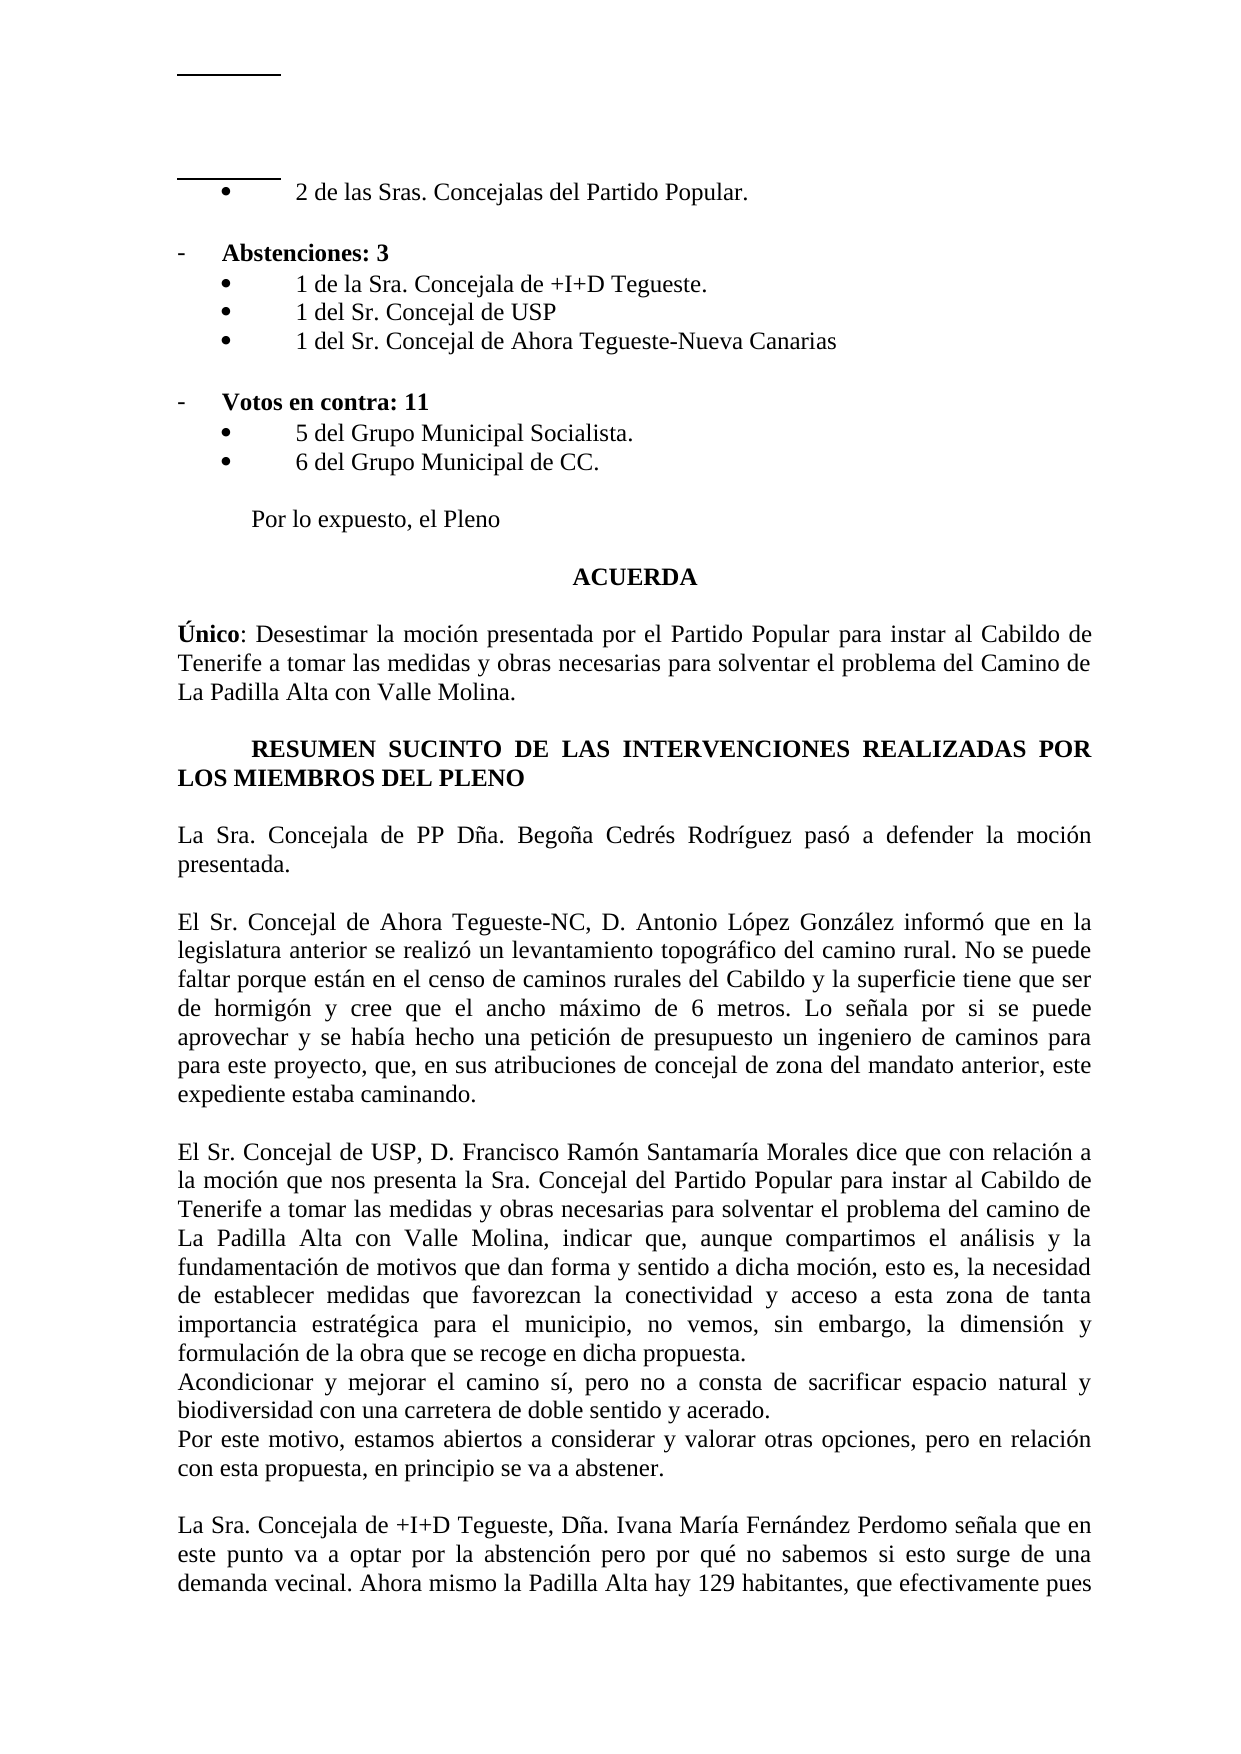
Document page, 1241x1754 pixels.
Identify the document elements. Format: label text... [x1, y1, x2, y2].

list 1 del Sr. Concejal de USP [222, 297, 1092, 326]
text ACUERDA [177, 562, 1092, 590]
list 1 de la Sra. Concejala de +I+D Tegueste. [222, 269, 1092, 297]
text La Sra. Concejala de PP Dña. Begoña Cedrés Rodríguez pasó a defender la moción presentada. [177, 820, 1092, 878]
list Votos en contra: 11 [177, 384, 1092, 418]
list Abstenciones: 3 [177, 235, 1092, 269]
text Único: Desestimar la moción presentada por el Partido Popular para instar al Cabildo de Tenerife a tomar las medidas y obras necesarias para solventar el problema del Camino de La Padilla Alta con Valle Molina. [177, 619, 1092, 705]
list Por lo expuesto, el Pleno [177, 504, 1092, 533]
text La Sra. Concejala de +I+D Tegueste, Dña. Ivana María Fernández Perdomo señala que en este punto va a optar por la abstención pero por qué no sabemos si esto surge de una demanda vecinal. Ahora mismo la Padilla Alta hay 129 habitantes, que efectivamente pues [177, 1510, 1092, 1597]
list 6 del Grupo Municipal de CC. [222, 447, 1092, 475]
text Por este motivo, estamos abiertos a considerar y valorar otras opciones, pero en relación con esta propuesta, en principio se va a abstener. [177, 1424, 1092, 1482]
list RESUMEN SUCINTO DE LAS INTERVENCIONES REALIZADAS POR LOS MIEMBROS DEL PLENO [177, 734, 1092, 792]
list 2 de las Sras. Concejalas del Partido Popular. [222, 177, 1092, 206]
list 5 del Grupo Municipal Socialista. [222, 418, 1092, 447]
text El Sr. Concejal de USP, D. Francisco Ramón Santamaría Morales dice que con relación a la moción que nos presenta la Sra. Concejal del Partido Popular para instar al Cabildo de Tenerife a tomar las medidas y obras necesarias para solventar el problema del camino de La Padilla Alta con Valle Molina, indicar que, aunque compartimos el análisis y la fundamentación de motivos que dan forma y sentido a dicha moción, esto es, la necesidad de establecer medidas que favorezcan la conectividad y acceso a esta zona de tanta importancia estratégica para el municipio, no vemos, sin embargo, la dimensión y formulación de la obra que se recoge en dicha propuesta. [177, 1137, 1092, 1367]
list 1 del Sr. Concejal de Ahora Tegueste-Nueva Canarias [222, 326, 1092, 355]
text Acondicionar y mejorar el camino sí, pero no a consta de sacrificar espacio natural y biodiversidad con una carretera de doble sentido y acerado. [177, 1367, 1092, 1424]
text El Sr. Concejal de Ahora Tegueste-NC, D. Antonio López González informó que en la legislatura anterior se realizó un levantamiento topográfico del camino rural. No se puede faltar porque están en el censo de caminos rurales del Cabildo y la superficie tiene que ser de hormigón y cree que el ancho máximo de 6 metros. Lo señala por si se puede aprovechar y se había hecho una petición de presupuesto un ingeniero de caminos para para este proyecto, que, en sus atribuciones de concejal de zona del mandato anterior, este expediente estaba caminando. [177, 907, 1092, 1108]
